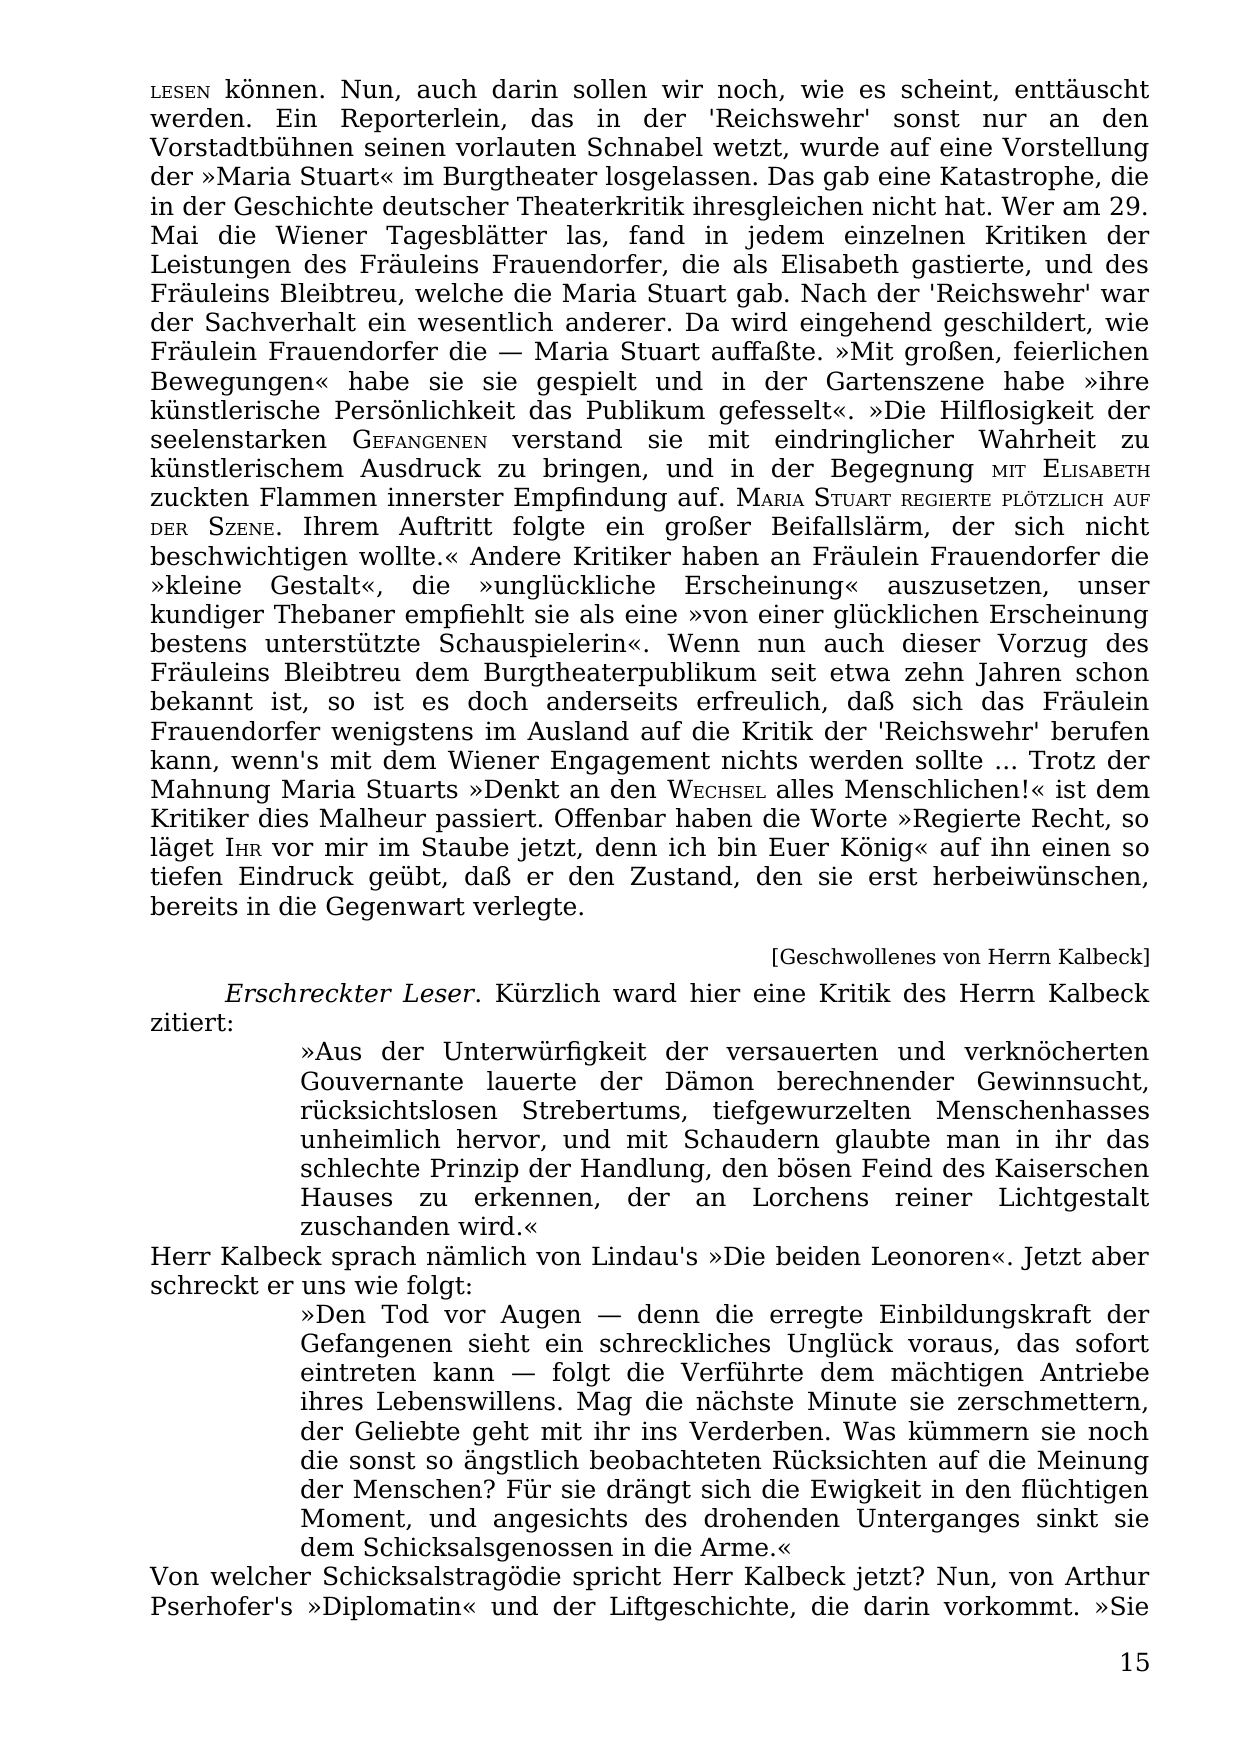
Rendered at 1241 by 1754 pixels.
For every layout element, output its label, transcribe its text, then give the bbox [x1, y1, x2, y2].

text Erschreckter Leser. Kürzlich ward hier eine Kritik des Herrn Kalbeck zitiert: [150, 969, 1151, 1037]
text »Den Tod vor Augen — denn die erregte Einbildungskraft der Gefangenen sieht ein schreckliches Unglück voraus, das sofort eintreten kann — folgt die Verführte dem mächtigen Antriebe ihres Lebenswillens. Mag die nächste Minute sie zerschmettern, der Geliebte geht mit ihr ins Verderben. Was kümmern sie noch die sonst so ängstlich beobachteten Rücksichten auf die Meinung der Menschen? Für sie drängt sich die Ewigkeit in den flüchtigen Moment, und angesichts des drohenden Unterganges sinkt sie dem Schicksalsgenossen in die Arme.« [300, 1300, 1151, 1562]
text lesen können. Nun, auch darin sollen wir noch, wie es scheint, enttäuscht werden. Ein Reporterlein, das in der 'Reichswehr' sonst nur an den Vorstadtbühnen seinen vorlauten Schnabel wetzt, wurde auf eine Vorstellung der »Maria Stuart« im Burgtheater losgelassen. Das gab eine Katastrophe, die in der Geschichte deutscher Theaterkritik ihresgleichen nicht hat. Wer am 29. Mai die Wiener Tagesblätter las, fand in jedem einzelnen Kritiken der Leistungen des Fräuleins Frauendorfer, die als Elisabeth gastierte, und des Fräuleins Bleibtreu, welche die Maria Stuart gab. Nach der 'Reichswehr' war der Sachverhalt ein wesentlich anderer. Da wird eingehend geschildert, wie Fräulein Frauendorfer die — Maria Stuart auffaßte. »Mit großen, feierlichen Bewegungen« habe sie sie gespielt und in der Gartenszene habe »ihre künstlerische Persönlichkeit das Publikum gefesselt«. »Die Hilflosigkeit der seelenstarken Gefangenen verstand sie mit eindringlicher Wahrheit zu künstlerischem Ausdruck zu bringen, und in der Begegnung mit Elisabeth zuckten Flammen innerster Empfindung auf. Maria Stuart regierte plötzlich auf der Szene. Ihrem Auftritt folgte ein großer Beifallslärm, der sich nicht beschwichtigen wollte.« Andere Kritiker haben an Fräulein Frauendorfer die »kleine Gestalt«, die »unglückliche Erscheinung« auszusetzen, unser kundiger Thebaner empfiehlt sie als eine »von einer glücklichen Erscheinung bestens unterstützte Schauspielerin«. Wenn nun auch dieser Vorzug des Fräuleins Bleibtreu dem Burgtheaterpublikum seit etwa zehn Jahren schon bekannt ist, so ist es doch anderseits erfreulich, daß sich das Fräulein Frauendorfer wenigstens im Ausland auf die Kritik der 'Reichswehr' berufen kann, wenn's mit dem Wiener Engagement nichts werden sollte ... Trotz der Mahnung Maria Stuarts »Denkt an den Wechsel alles Menschlichen!« ist dem Kritiker dies Malheur passiert. Offenbar haben die Worte »Regierte Recht, so läget Ihr vor mir im Staube jetzt, denn ich bin Euer König« auf ihn einen so tiefen Eindruck geübt, daß er den Zustand, den sie erst herbeiwünschen, bereits in die Gegenwart verlegte. [150, 75, 1151, 921]
text »Aus der Unterwürfigkeit der versauerten und verknöcherten Gouvernante lauerte der Dämon berechnender Gewinnsucht, rücksichtslosen Strebertums, tiefgewurzelten Menschenhasses unheimlich hervor, und mit Schaudern glaubte man in ihr das schlechte Prinzip der Handlung, den bösen Feind des Kaiserschen Hauses zu erkennen, der an Lorchens reiner Lichtgestalt zuschanden wird.« [300, 1037, 1151, 1242]
text Herr Kalbeck sprach nämlich von Lindau's »Die beiden Leonoren«. Jetzt aber schreckt er uns wie folgt: [150, 1242, 1151, 1300]
text [Geschwollenes von Herrn Kalbeck] [150, 945, 1151, 969]
text Von welcher Schicksalstragödie spricht Herr Kalbeck jetzt? Nun, von Arthur Pserhofer's »Diplomatin« und der Liftgeschichte, die darin vorkommt. »Sie [150, 1562, 1151, 1621]
